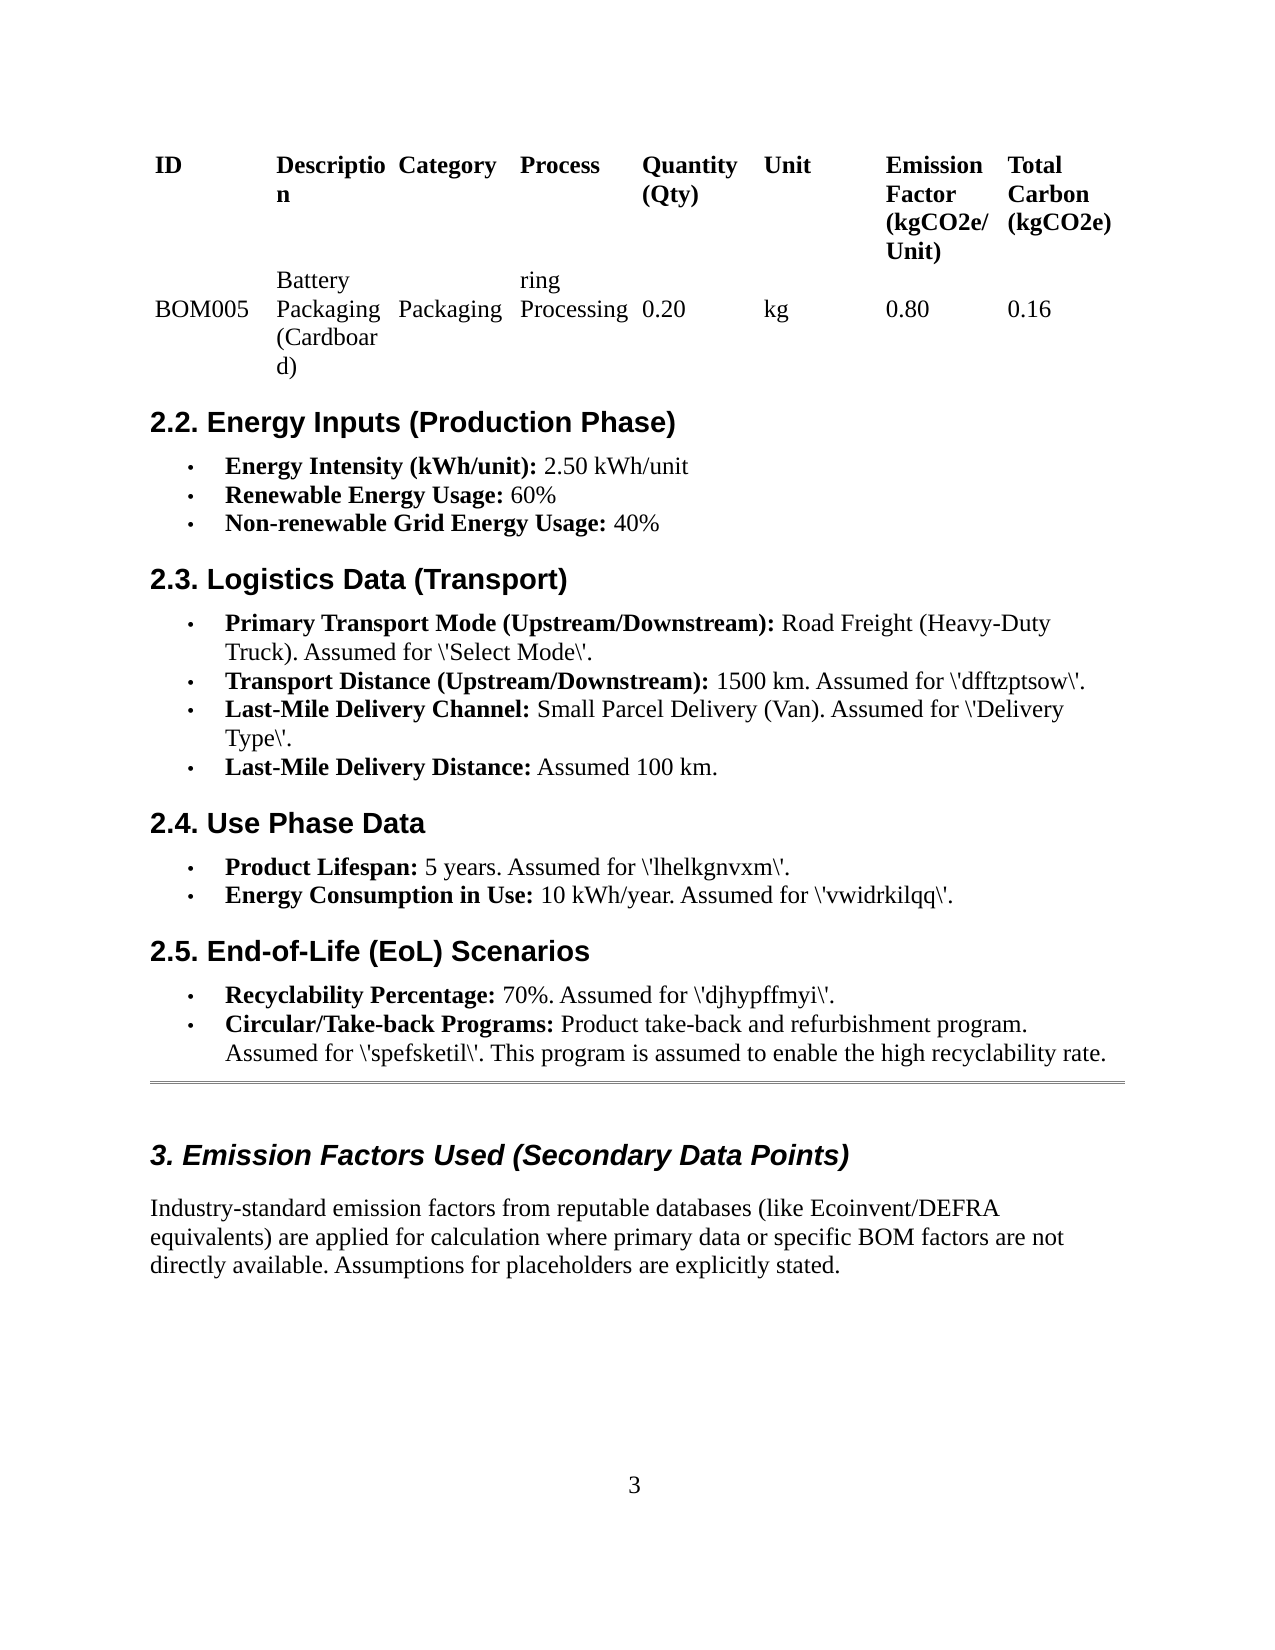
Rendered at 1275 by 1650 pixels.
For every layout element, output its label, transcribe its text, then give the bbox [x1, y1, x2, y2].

table_header Category [394, 150, 516, 265]
table_cell [394, 265, 516, 294]
table_header Process [516, 150, 637, 265]
table_header Unit [759, 150, 881, 265]
table_header ID [150, 150, 272, 265]
table_cell [150, 265, 272, 294]
table_cell [1003, 265, 1125, 294]
list Non-renewable Grid Energy Usage: 40% [187, 508, 1125, 537]
list Product Lifespan: 5 years. Assumed for \'lhelkgnvxm\'. [187, 852, 1125, 881]
list Transport Distance (Upstream/Downstream): 1500 km. Assumed for \'dfftzptsow\'. [187, 666, 1125, 694]
list Energy Intensity (kWh/unit): 2.50 kWh/unit [187, 451, 1125, 480]
subtitle 2.3. Logistics Data (Transport) [150, 562, 1125, 596]
table_cell [881, 265, 1003, 294]
list Primary Transport Mode (Upstream/Downstream): Road Freight (Heavy-Duty Truck). Assumed for \'Select Mode\'. [187, 608, 1125, 666]
list Energy Consumption in Use: 10 kWh/year. Assumed for \'vwidrkilqq\'. [187, 881, 1125, 909]
table_cell [759, 265, 881, 294]
list Renewable Energy Usage: 60% [187, 480, 1125, 508]
table_cell Packaging [394, 294, 516, 380]
text Industry-standard emission factors from reputable databases (like Ecoinvent/DEFRA equivalents) are applied for calculation where primary data or specific BOM factors are not directly available. Assumptions for placeholders are explicitly stated. [150, 1193, 1125, 1279]
list Circular/Take-back Programs: Product take-back and refurbishment program. Assumed for \'spefsketil\'. This program is assumed to enable the high recyclability rate. [187, 1009, 1125, 1067]
list Recyclability Percentage: 70%. Assumed for \'djhypffmyi\'. [187, 980, 1125, 1009]
table_cell [638, 265, 759, 294]
table_cell 0.16 [1003, 294, 1125, 380]
table_cell Processing [516, 294, 637, 380]
table_cell BOM005 [150, 294, 272, 380]
list Last-Mile Delivery Distance: Assumed 100 km. [187, 752, 1125, 781]
table_header Total Carbon (kgCO2e) [1003, 150, 1125, 265]
table_cell 0.80 [881, 294, 1003, 380]
table_cell Battery [272, 265, 394, 294]
table_cell kg [759, 294, 881, 380]
subtitle 2.2. Energy Inputs (Production Phase) [150, 405, 1125, 438]
table_header Quantity (Qty) [638, 150, 759, 265]
subtitle 2.4. Use Phase Data [150, 806, 1125, 839]
table_cell 0.20 [638, 294, 759, 380]
table_header Description [272, 150, 394, 265]
table_header Emission Factor (kgCO2e/Unit) [881, 150, 1003, 265]
subtitle 3. Emission Factors Used (Secondary Data Points) [150, 1138, 1125, 1171]
subtitle 2.5. End-of-Life (EoL) Scenarios [150, 934, 1125, 968]
list Last-Mile Delivery Channel: Small Parcel Delivery (Van). Assumed for \'Delivery Type\'. [187, 694, 1125, 752]
table_cell ring [516, 265, 637, 294]
table_cell Packaging (Cardboard) [272, 294, 394, 380]
